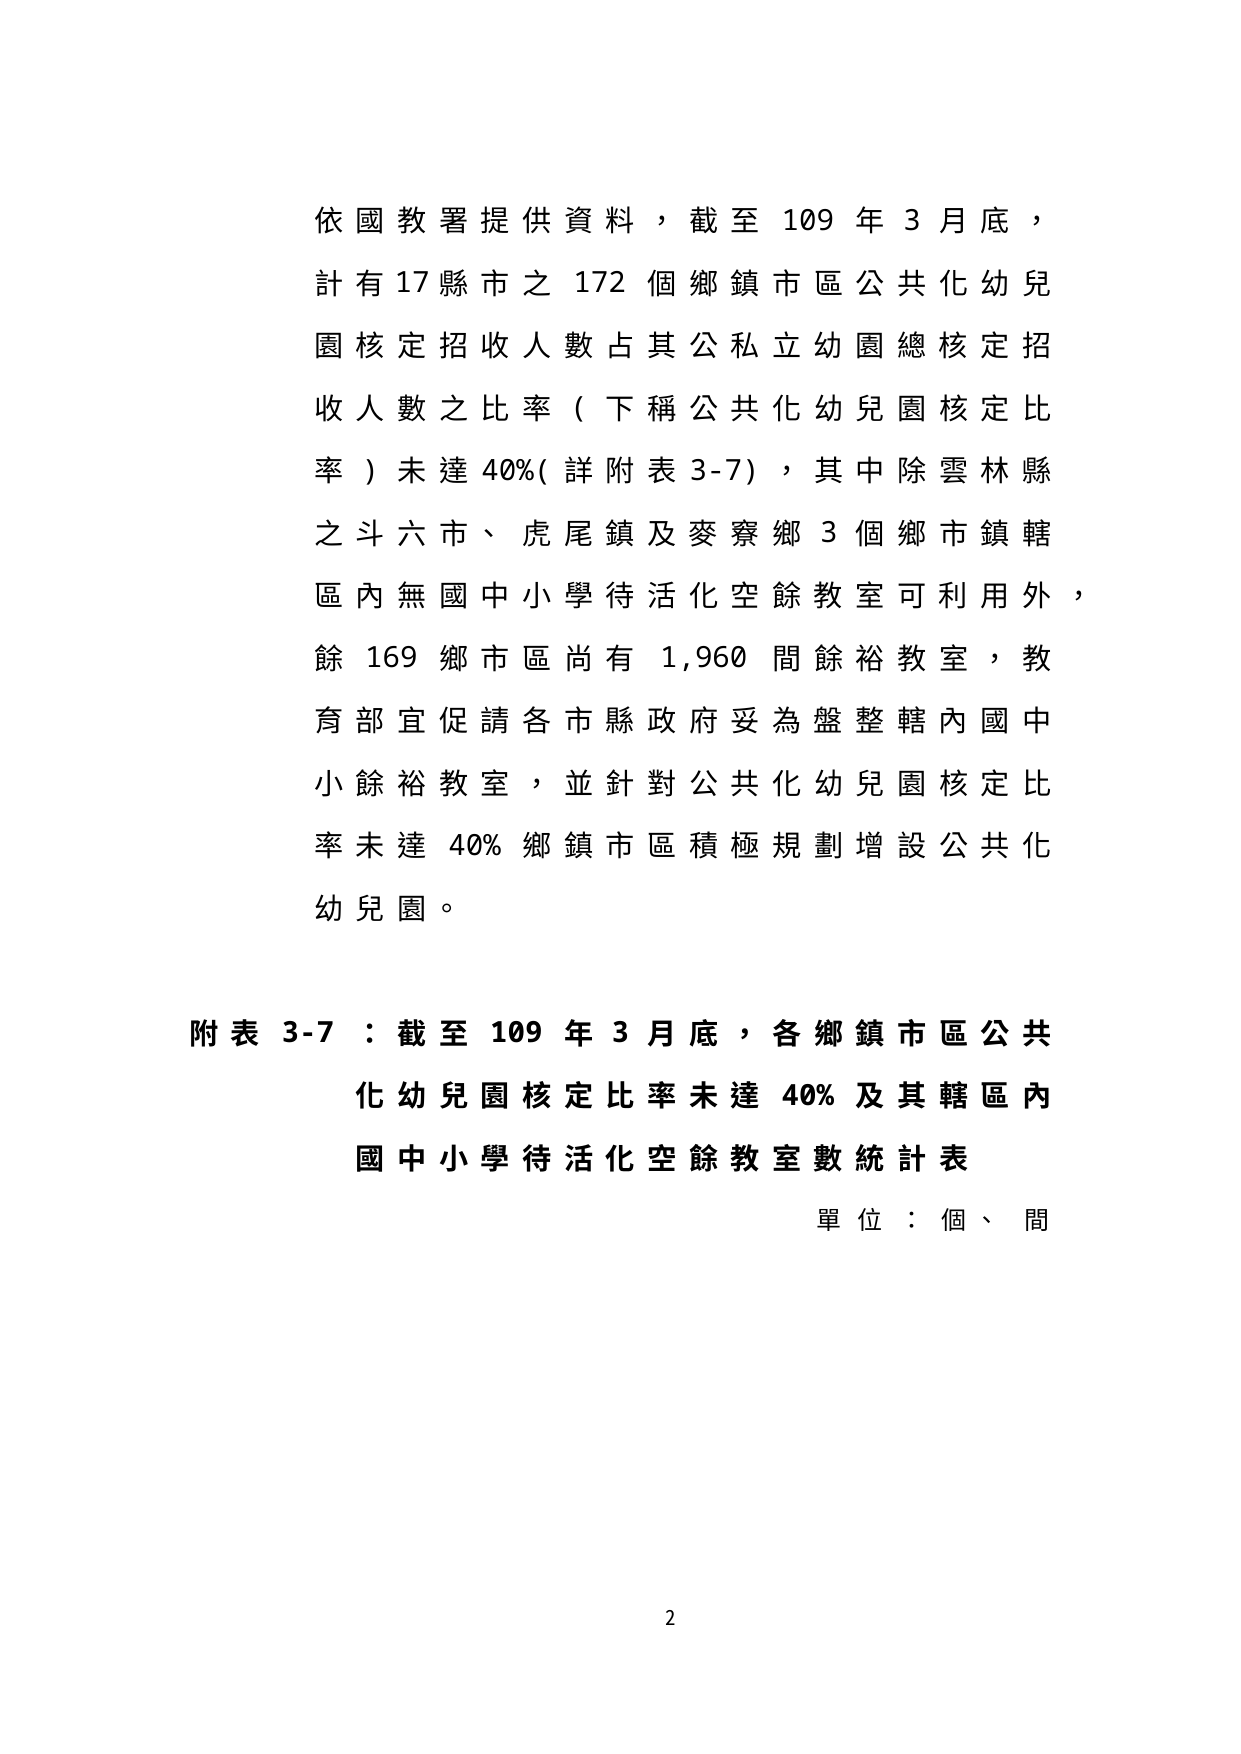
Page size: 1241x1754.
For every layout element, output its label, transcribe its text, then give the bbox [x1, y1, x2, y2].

text 擴大公共化教保服務量為政府施政主軸，依國教署提供資料，截至109年3月底，計有17縣市之172個鄉鎮市區公共化幼兒園核定招收人數占其公私立幼園總核定招收人數之比率(下稱公共化幼兒園核定比率)未達40%(詳附表3-7)，其中除雲林縣之斗六市、虎尾鎮及麥竂鄉3個鄉市鎮轄區內無國中小學待活化空餘教室可利用外，餘169鄉市區尚有1,960間餘裕教室，教育部宜促請各市縣政府妥為盤整轄內國中小餘裕教室，並針對公共化幼兒園核定比率未達40%鄉鎮市區積極規劃增設公共化幼兒園。 [271, 177, 1058, 927]
text 單位：個、間 [183, 1177, 1058, 1240]
text 附表3-7：截至109年3月底，各鄉鎮市區公共化幼兒園核定比率未達40%及其轄區內國中小學待活化空餘教室數統計表 [183, 990, 1058, 1177]
